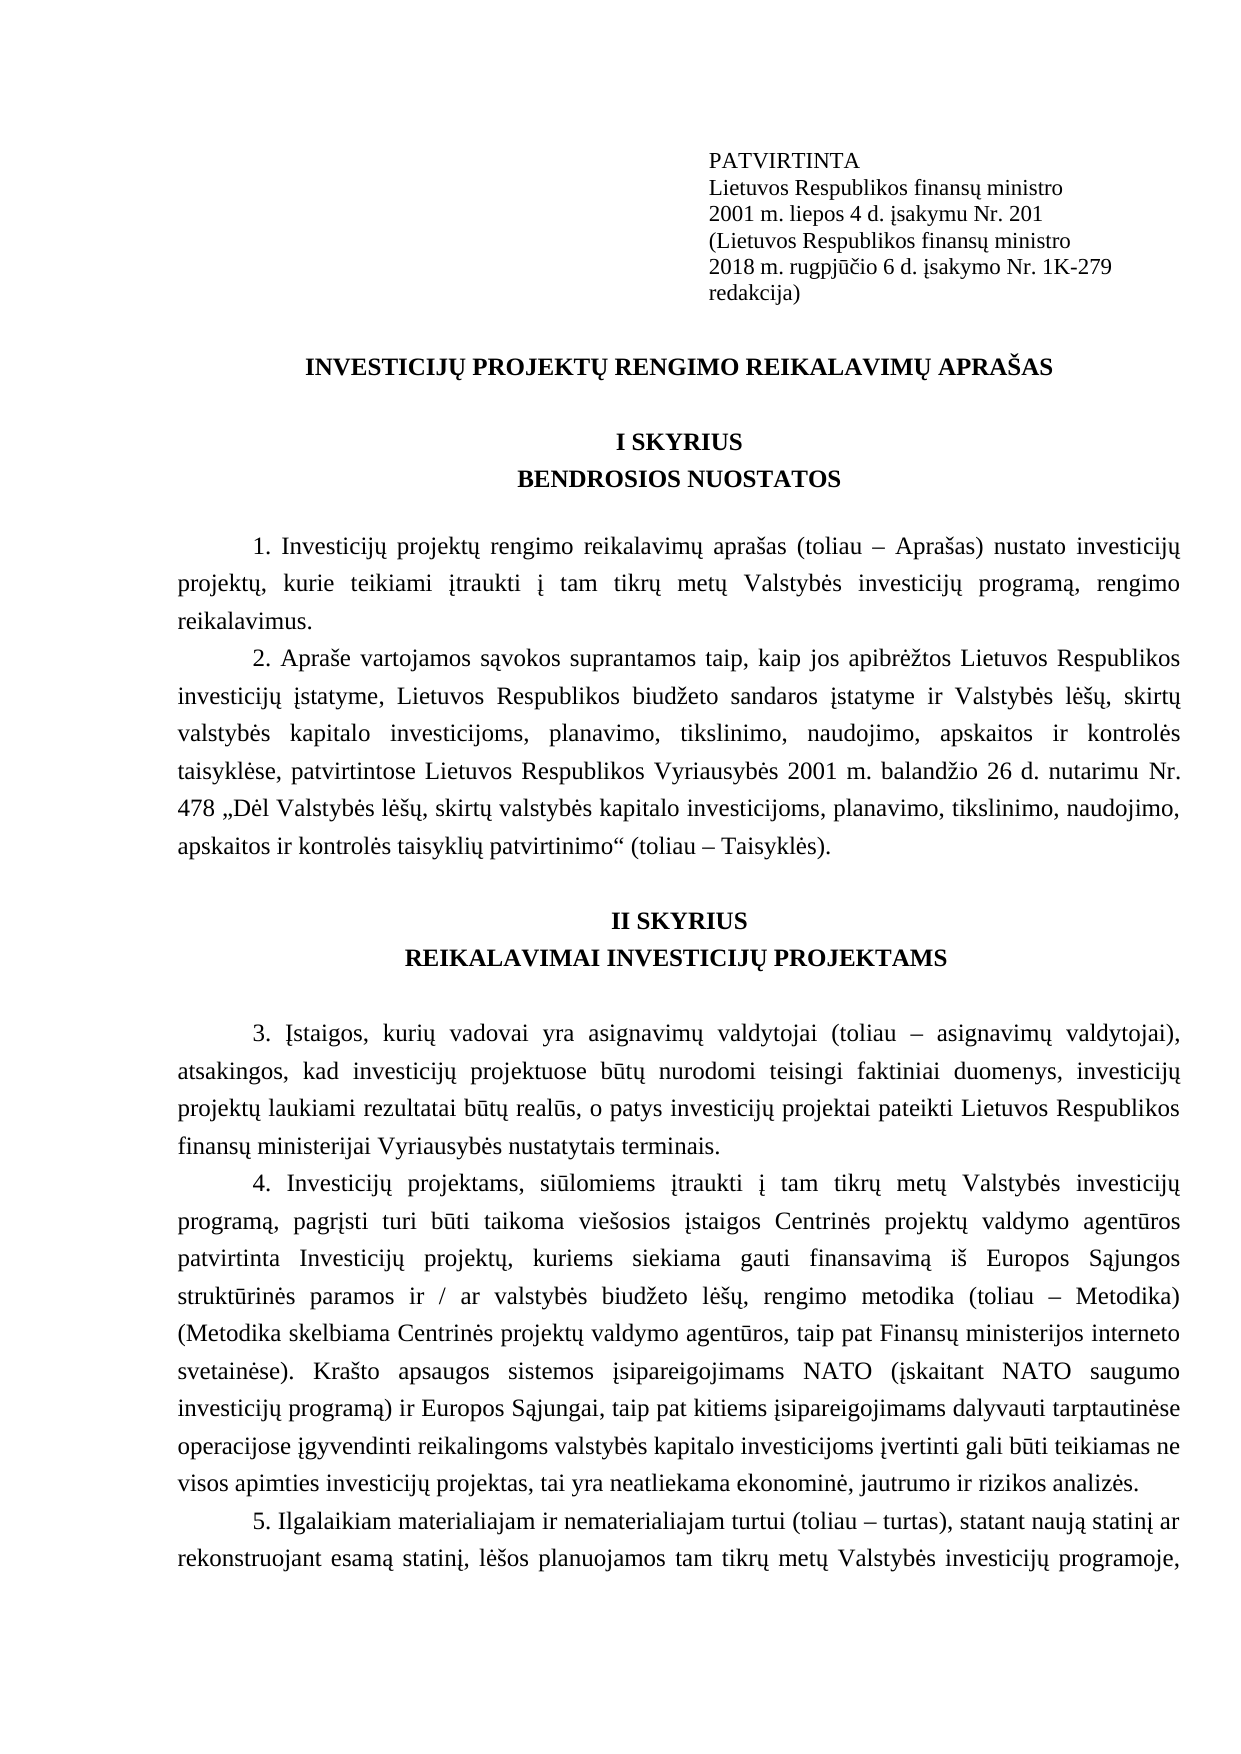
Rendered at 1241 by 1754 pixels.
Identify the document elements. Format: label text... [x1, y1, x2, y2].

text 3. Įstaigos, kurių vadovai yra asignavimų valdytojai (toliau – asignavimų valdytojai), atsakingos, kad investicijų projektuose būtų nurodomi teisingi faktiniai duomenys, investicijų projektų laukiami rezultatai būtų realūs, o patys investicijų projektai pateikti Lietuvos Respublikos finansų ministerijai Vyriausybės nustatytais terminais. [177, 1009, 1181, 1159]
text 1. Investicijų projektų rengimo reikalavimų aprašas (toliau – Aprašas) nustato investicijų projektų, kurie teikiami įtraukti į tam tikrų metų Valstybės investicijų programą, rengimo reikalavimus. [177, 522, 1181, 634]
text I SKYRIUS [177, 418, 1181, 456]
text 5. Ilgalaikiam materialiajam ir nematerialiajam turtui (toliau – turtas), statant naują statinį ar rekonstruojant esamą statinį, lėšos planuojamos tam tikrų metų Valstybės investicijų programoje, [177, 1497, 1181, 1572]
text 2001 m. liepos 4 d. įsakymu Nr. 201 [709, 200, 1181, 227]
text Lietuvos Respublikos finansų ministro [709, 174, 1181, 200]
text redakcija) [709, 279, 1181, 306]
text REIKALAVIMAI INVESTICIJŲ PROJEKTAMS [177, 934, 1181, 972]
text BENDROSIOS NUOSTATOS [177, 456, 1181, 493]
text INVESTICIJŲ PROJEKTŲ RENGIMO REIKALAVIMŲ APRAŠAS [177, 343, 1181, 381]
text PATVIRTINTA [709, 148, 1181, 174]
text 2018 m. rugpjūčio 6 d. įsakymo Nr. 1K-279 [709, 253, 1181, 279]
text (Lietuvos Respublikos finansų ministro [709, 227, 1181, 253]
text II SKYRIUS [177, 897, 1181, 934]
text 2. Apraše vartojamos sąvokos suprantamos taip, kaip jos apibrėžtos Lietuvos Respublikos investicijų įstatyme, Lietuvos Respublikos biudžeto sandaros įstatyme ir Valstybės lėšų, skirtų valstybės kapitalo investicijoms, planavimo, tikslinimo, naudojimo, apskaitos ir kontrolės taisyklėse, patvirtintose Lietuvos Respublikos Vyriausybės 2001 m. balandžio 26 d. nutarimu Nr. 478 „Dėl Valstybės lėšų, skirtų valstybės kapitalo investicijoms, planavimo, tikslinimo, naudojimo, apskaitos ir kontrolės taisyklių patvirtinimo“ (toliau – Taisyklės). [177, 634, 1181, 859]
text 4. Investicijų projektams, siūlomiems įtraukti į tam tikrų metų Valstybės investicijų programą, pagrįsti turi būti taikoma viešosios įstaigos Centrinės projektų valdymo agentūros patvirtinta Investicijų projektų, kuriems siekiama gauti finansavimą iš Europos Sąjungos struktūrinės paramos ir / ar valstybės biudžeto lėšų, rengimo metodika (toliau – Metodika) (Metodika skelbiama Centrinės projektų valdymo agentūros, taip pat Finansų ministerijos interneto svetainėse). Krašto apsaugos sistemos įsipareigojimams NATO (įskaitant NATO saugumo investicijų programą) ir Europos Sąjungai, taip pat kitiems įsipareigojimams dalyvauti tarptautinėse operacijose įgyvendinti reikalingoms valstybės kapitalo investicijoms įvertinti gali būti teikiamas ne visos apimties investicijų projektas, tai yra neatliekama ekonominė, jautrumo ir rizikos analizės. [177, 1159, 1181, 1497]
